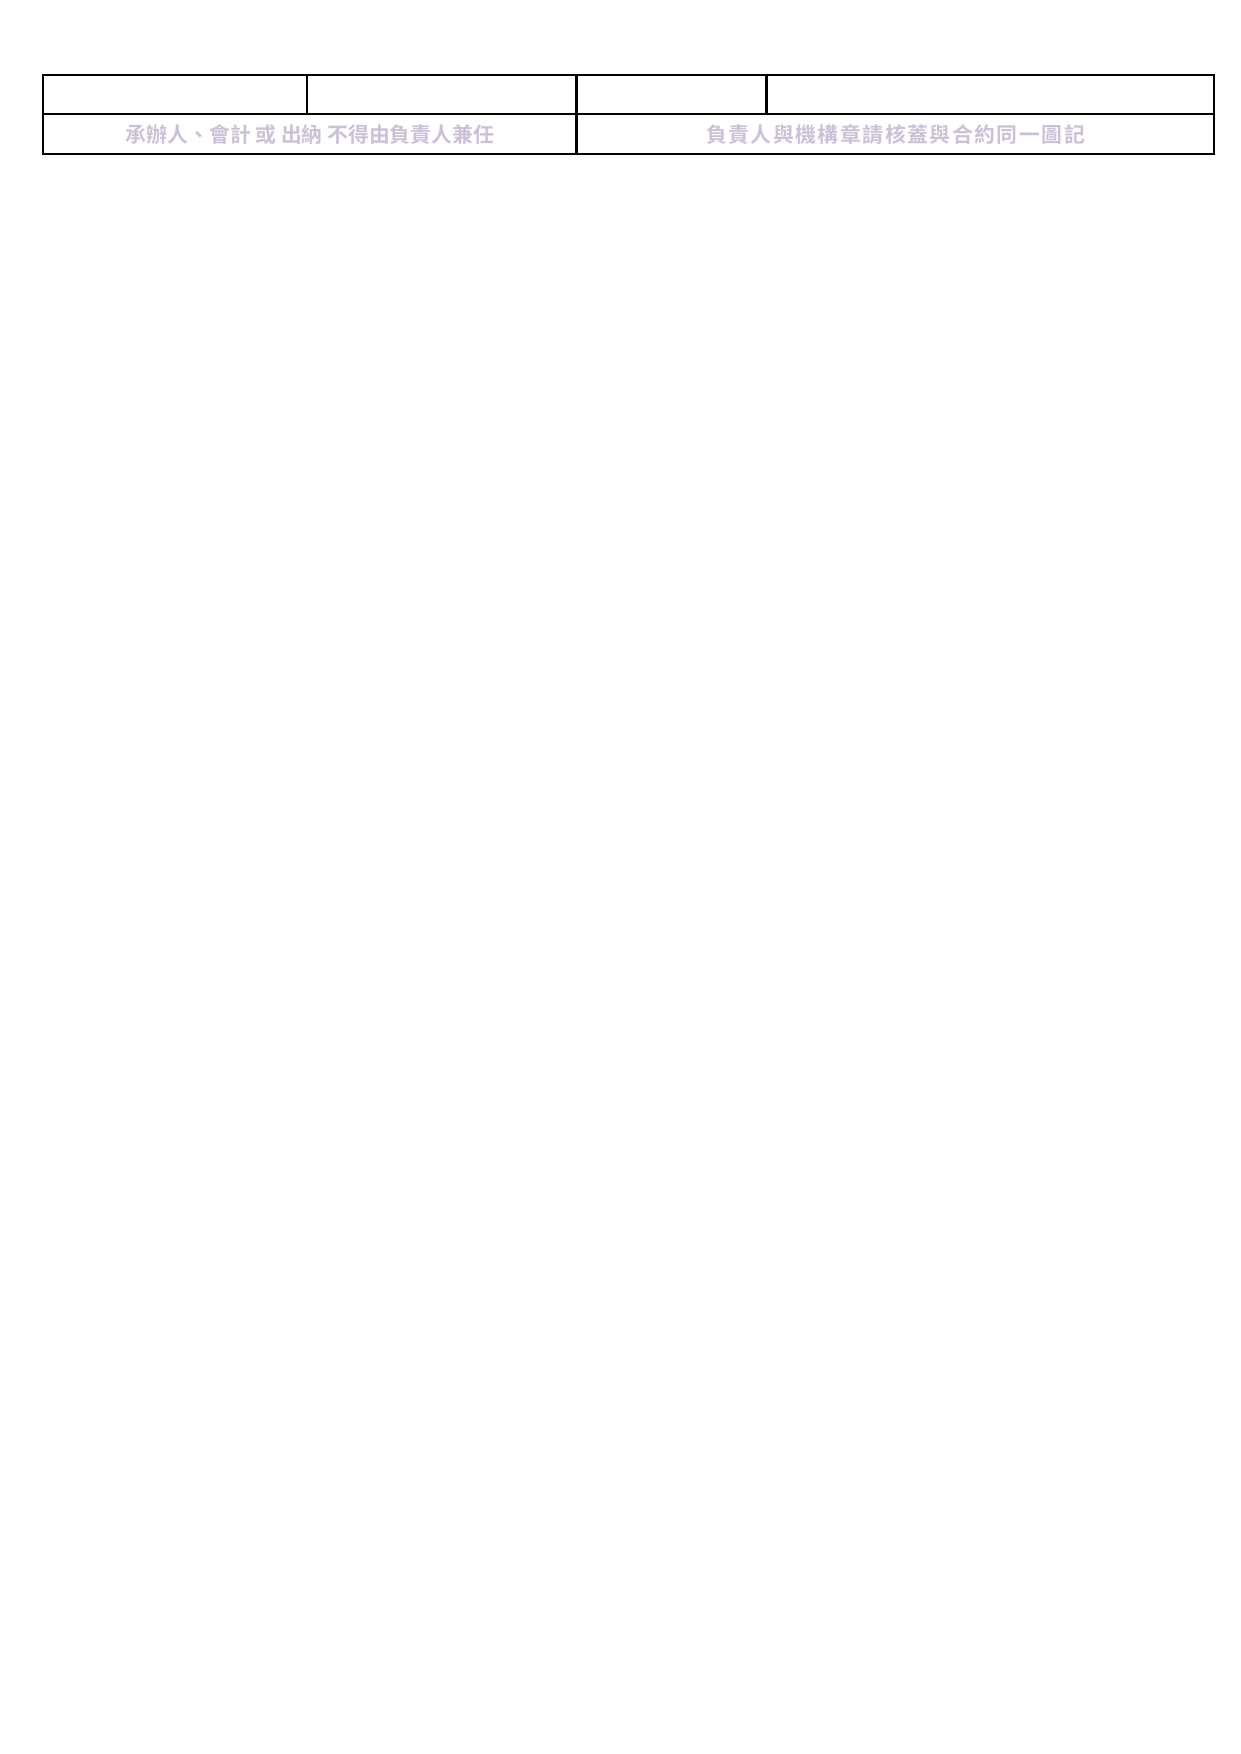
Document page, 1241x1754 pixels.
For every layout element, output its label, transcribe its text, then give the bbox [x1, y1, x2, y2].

table_cell [768, 76, 1213, 112]
table_cell [44, 76, 306, 112]
table_cell [578, 76, 765, 112]
table_cell 負責人與機構章請核蓋與合約同一圖記 [578, 115, 1213, 153]
table_cell [308, 76, 575, 112]
table_cell 承辦人、會計 或 出納 不得由負責人兼任 [44, 115, 575, 153]
